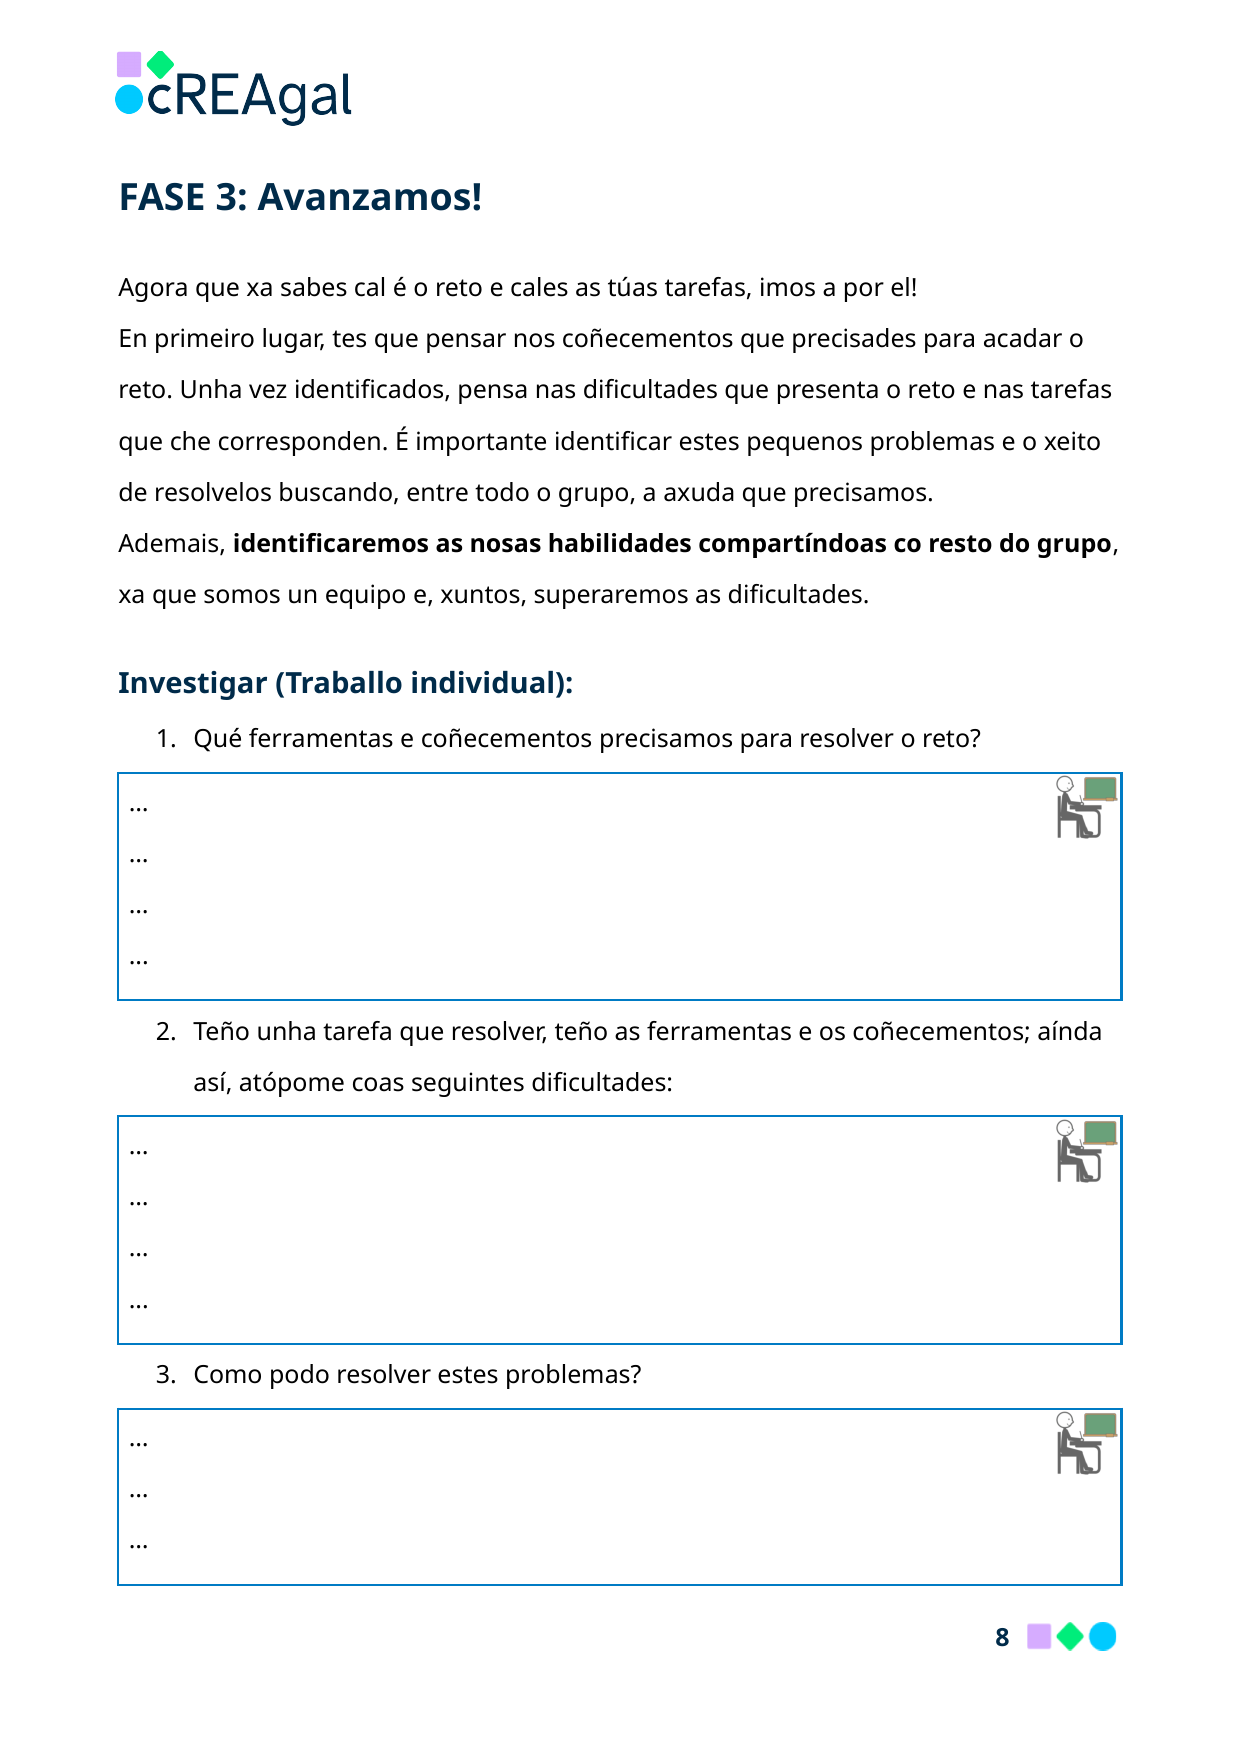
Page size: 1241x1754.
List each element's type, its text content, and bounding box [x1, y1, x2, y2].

list Qué ferramentas e coñecementos precisamos para resolver o reto? [156, 721, 1122, 755]
text En primeiro lugar, tes que pensar nos coñecementos que precisades para acadar o reto. Unha vez identificados, pensa nas dificultades que presenta o reto e nas tarefas que che corresponden. É importante identificar estes pequenos problemas e o xeito de resolvelos buscando, entre todo o grupo, a axuda que precisamos. [118, 321, 1122, 508]
picture [115, 51, 352, 126]
picture [1027, 1622, 1100, 1651]
list Teño unha tarefa que resolver, teño as ferramentas e os coñecementos; aínda así, atópome coas seguintes dificultades: [156, 1013, 1122, 1098]
subtitle FASE 3: Avanzamos! [118, 170, 1122, 221]
table_header … … … ... [119, 774, 1120, 999]
text Ademais, identificaremos as nosas habilidades compartíndoas co resto do grupo, xa que somos un equipo e, xuntos, superaremos as dificultades. [118, 525, 1122, 610]
table_header … … … [119, 1410, 1120, 1583]
table_header … … … ... [119, 1117, 1120, 1343]
picture [1107, 1622, 1117, 1633]
subtitle Investigar (Traballo individual): [118, 663, 1122, 702]
text Agora que xa sabes cal é o reto e cales as túas tarefas, imos a por el! [118, 270, 1122, 304]
list Como podo resolver estes problemas? [156, 1357, 1122, 1391]
picture [1106, 1639, 1117, 1651]
